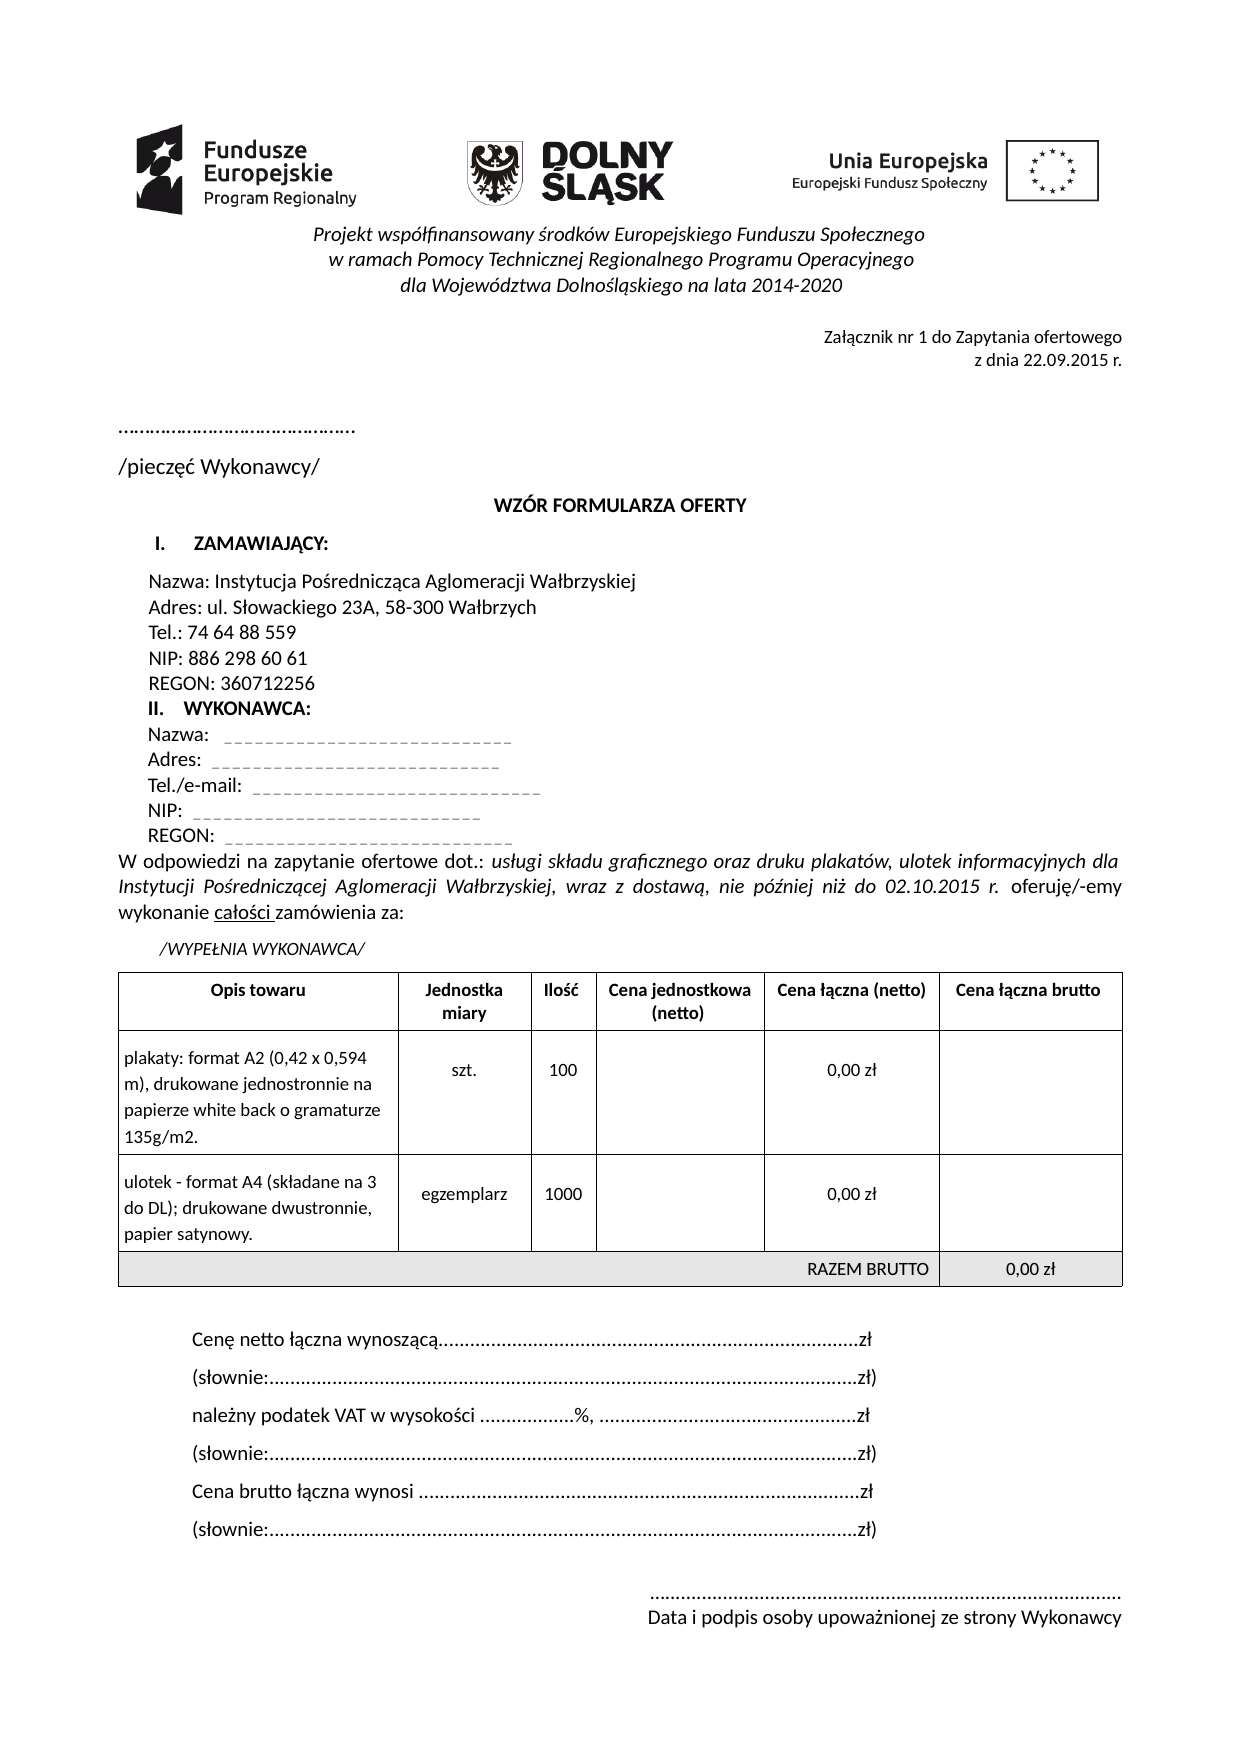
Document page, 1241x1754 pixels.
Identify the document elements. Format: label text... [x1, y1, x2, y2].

table_header Cena łączna (netto) [765, 973, 939, 1029]
text /pieczęć Wykonawcy/ [118, 452, 1122, 480]
text (słownie:................................................................................................................zł) [118, 1440, 1122, 1465]
text w ramach Pomocy Technicznej Regionalnego Programu Operacyjnego [118, 246, 1122, 272]
table_cell [597, 1155, 764, 1251]
table_cell 0,00 zł [940, 1252, 1122, 1286]
text (słownie:................................................................................................................zł) [118, 1516, 1122, 1541]
table_header Opis towaru [119, 973, 398, 1029]
table_cell plakaty: format A2 (0,42 x 0,594 m), drukowane jednostronnie na papierze white back o gramaturze 135g/m2. [119, 1031, 398, 1153]
text Cenę netto łączna wynoszącą................................................................................zł [118, 1326, 1122, 1352]
text Adres: ul. Słowackiego 23A, 58-300 Wałbrzych [148, 594, 1122, 619]
text Cena brutto łączna wynosi ....................................................................................zł [118, 1478, 1122, 1503]
text …....................................................................................... [118, 1579, 1122, 1604]
text II. WYKONAWCA: [148, 696, 1122, 721]
text (słownie:................................................................................................................zł) [118, 1364, 1122, 1389]
text dla Województwa Dolnośląskiego na lata 2014-2020 [118, 272, 1122, 297]
table_header Jednostka miary [399, 973, 531, 1029]
table_cell 1000 [532, 1155, 596, 1251]
text ……………………………………… [118, 412, 1122, 439]
text REGON: 360712256 [148, 670, 1122, 696]
text NIP: ____________________________ [148, 797, 1122, 823]
table_cell 100 [532, 1031, 596, 1153]
table_cell ulotek - format A4 (składane na 3 do DL); drukowane dwustronnie, papier satynowy. [119, 1155, 398, 1251]
picture [117, 120, 1122, 221]
text W odpowiedzi na zapytanie ofertowe dot.: usługi składu graficznego oraz druku plakatów, ulotek informacyjnych dla Instytucji Pośredniczącej Aglomeracji Wałbrzyskiej, wraz z dostawą, nie później niż do 02.10.2015 r. oferuję/-emy wykonanie całości zamówienia za: [118, 848, 1122, 924]
text należny podatek VAT w wysokości ..................%, .................................................zł [118, 1402, 1122, 1427]
table_cell egzemplarz [399, 1155, 531, 1251]
text Nazwa: ____________________________ [148, 721, 1122, 746]
text /WYPEŁNIA WYKONAWCA/ [156, 937, 1122, 960]
table_cell 0,00 zł [765, 1031, 939, 1153]
text Adres: ____________________________ [148, 746, 1122, 772]
text I. ZAMAWIAJĄCY: [154, 531, 1122, 556]
text REGON: ____________________________ [148, 823, 1122, 848]
text WZÓR FORMULARZA OFERTY [118, 493, 1122, 518]
table_cell szt. [399, 1031, 531, 1153]
table_cell [940, 1031, 1122, 1153]
text Załącznik nr 1 do Zapytania ofertowego [118, 325, 1122, 348]
text Tel./e-mail: ____________________________ [148, 772, 1122, 797]
text z dnia 22.09.2015 r. [118, 348, 1122, 371]
text NIP: 886 298 60 61 [148, 645, 1122, 670]
text Projekt współfinansowany środków Europejskiego Funduszu Społecznego [118, 221, 1122, 246]
table_cell RAZEM BRUTTO [119, 1252, 939, 1286]
table_cell 0,00 zł [765, 1155, 939, 1251]
table_cell [597, 1031, 764, 1153]
text Data i podpis osoby upoważnionej ze strony Wykonawcy [118, 1604, 1122, 1630]
table_header Ilość [532, 973, 596, 1029]
table_header Cena jednostkowa (netto) [597, 973, 764, 1029]
table_header Cena łączna brutto [940, 973, 1122, 1029]
table_cell [940, 1155, 1122, 1251]
text Nazwa: Instytucja Pośrednicząca Aglomeracji Wałbrzyskiej [148, 568, 1122, 594]
text Tel.: 74 64 88 559 [148, 619, 1122, 645]
